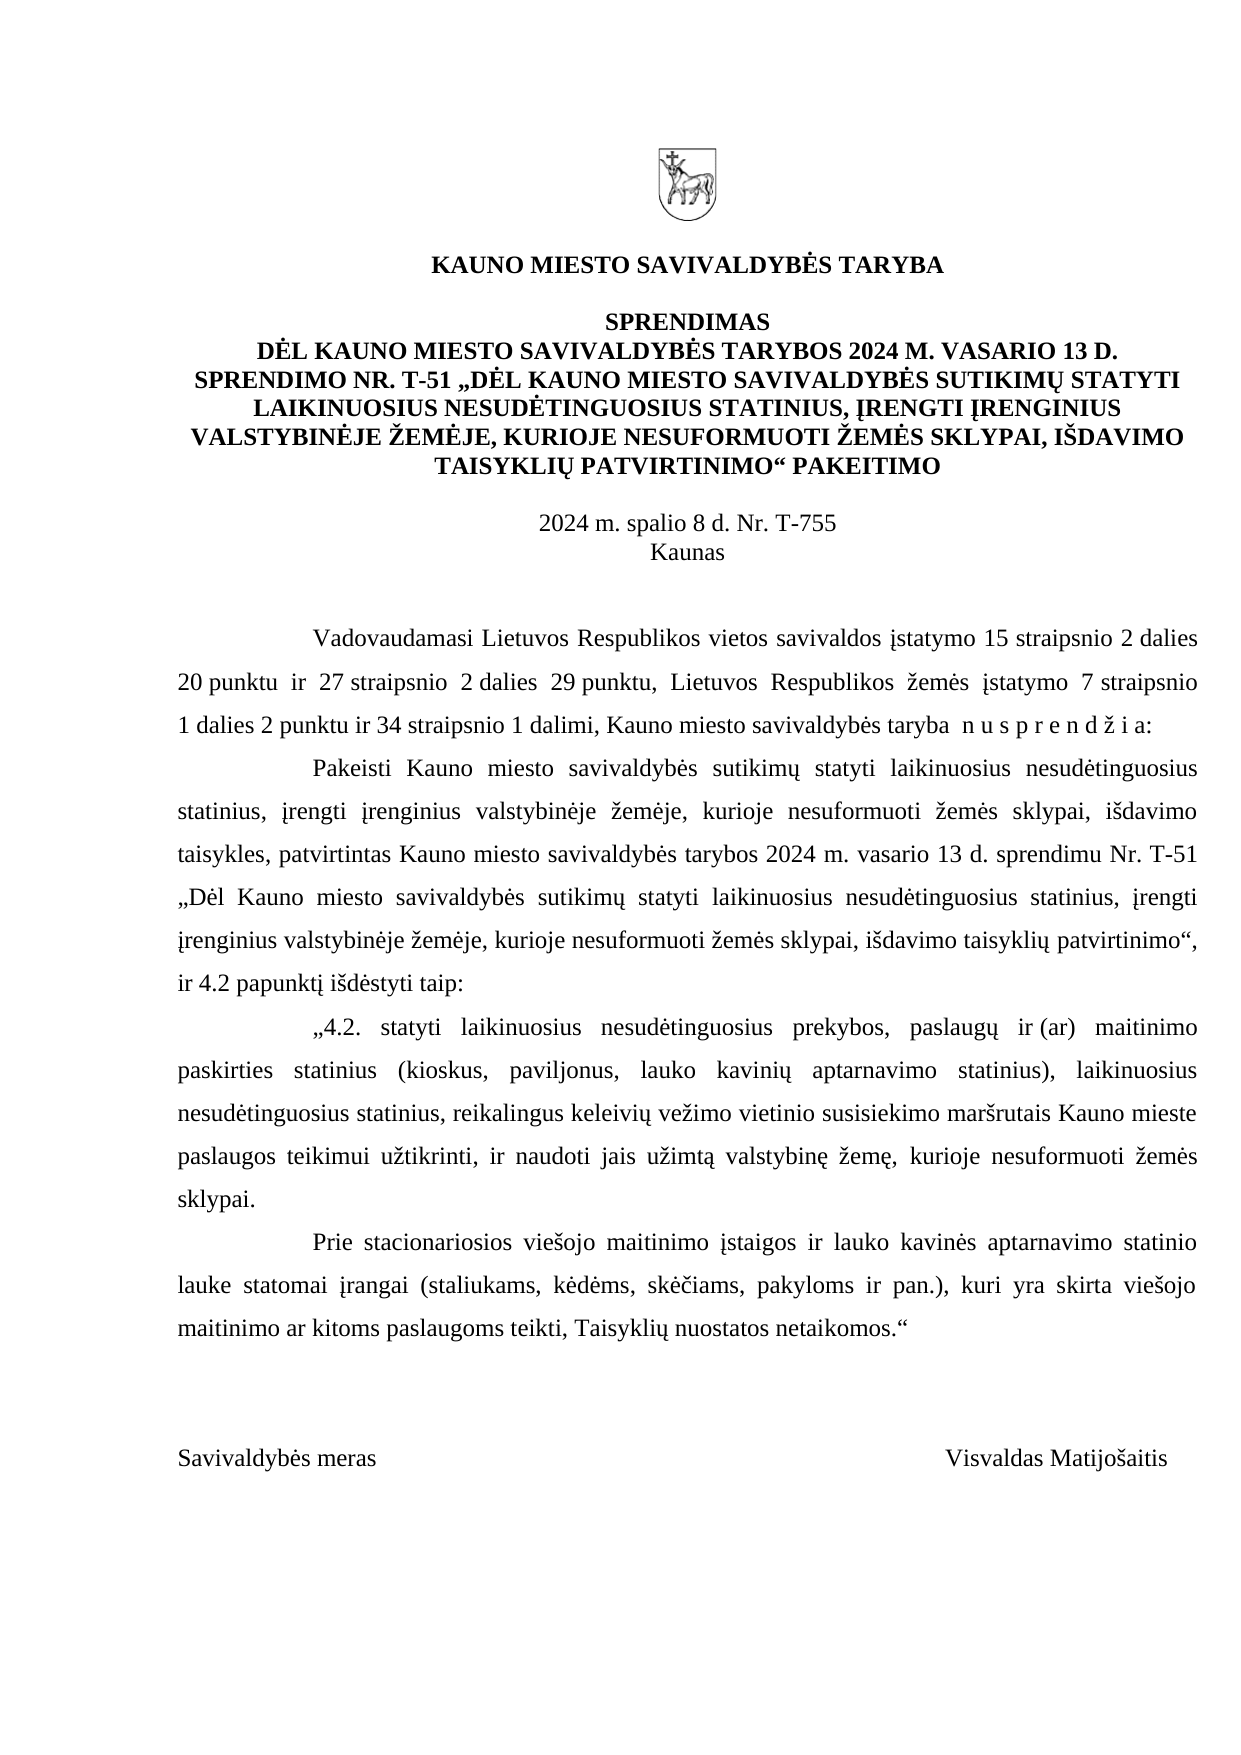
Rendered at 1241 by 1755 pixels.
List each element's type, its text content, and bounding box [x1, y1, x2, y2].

text Kaunas [177, 537, 1198, 566]
text Prie stacionariosios viešojo maitinimo įstaigos ir lauko kavinės aptarnavimo statinio lauke statomai įrangai (staliukams, kėdėms, skėčiams, pakyloms ir pan.), kuri yra skirta viešojo maitinimo ar kitoms paslaugoms teikti, Taisyklių nuostatos netaikomos.“ [177, 1227, 1198, 1342]
text Savivaldybės meras Visvaldas Matijošaitis [177, 1443, 1198, 1472]
text KAUNO MIESTO SAVIVALDYBĖS TARYBA [177, 250, 1198, 278]
text Vadovaudamasi Lietuvos Respublikos vietos savivaldos įstatymo 15 straipsnio 2 dalies 20 punktu ir 27 straipsnio 2 dalies 29 punktu, Lietuvos Respublikos žemės įstatymo 7 straipsnio 1 dalies 2 punktu ir 34 straipsnio 1 dalimi, Kauno miesto savivaldybės taryba n u s p r e n d ž i a: [177, 623, 1198, 738]
text „4.2. statyti laikinuosius nesudėtinguosius prekybos, paslaugų ir (ar) maitinimo paskirties statinius (kioskus, paviljonus, lauko kavinių aptarnavimo statinius), laikinuosius nesudėtinguosius statinius, reikalingus keleivių vežimo vietinio susisiekimo maršrutais Kauno mieste paslaugos teikimui užtikrinti, ir naudoti jais užimtą valstybinę žemę, kurioje nesuformuoti žemės sklypai. [177, 1012, 1198, 1213]
text SPRENDIMAS [177, 307, 1198, 336]
text DĖL KAUNO MIESTO SAVIVALDYBĖS TARYBOS 2024 M. VASARIO 13 D. SPRENDIMO NR. T-51 „DĖL KAUNO MIESTO SAVIVALDYBĖS SUTIKIMŲ STATYTI LAIKINUOSIUS NESUDĖTINGUOSIUS STATINIUS, ĮRENGTI ĮRENGINIUS VALSTYBINĖJE ŽEMĖJE, KURIOJE NESUFORMUOTI ŽEMĖS SKLYPAI, IŠDAVIMO TAISYKLIŲ PATVIRTINIMO“ PAKEITIMO [177, 336, 1198, 480]
text 2024 m. spalio 8 d. Nr. T-755 [177, 508, 1198, 537]
text Pakeisti Kauno miesto savivaldybės sutikimų statyti laikinuosius nesudėtinguosius statinius, įrengti įrenginius valstybinėje žemėje, kurioje nesuformuoti žemės sklypai, išdavimo taisykles, patvirtintas Kauno miesto savivaldybės tarybos 2024 m. vasario 13 d. sprendimu Nr. T-51 „Dėl Kauno miesto savivaldybės sutikimų statyti laikinuosius nesudėtinguosius statinius, įrengti įrenginius valstybinėje žemėje, kurioje nesuformuoti žemės sklypai, išdavimo taisyklių patvirtinimo“, ir 4.2 papunktį išdėstyti taip: [177, 753, 1198, 997]
